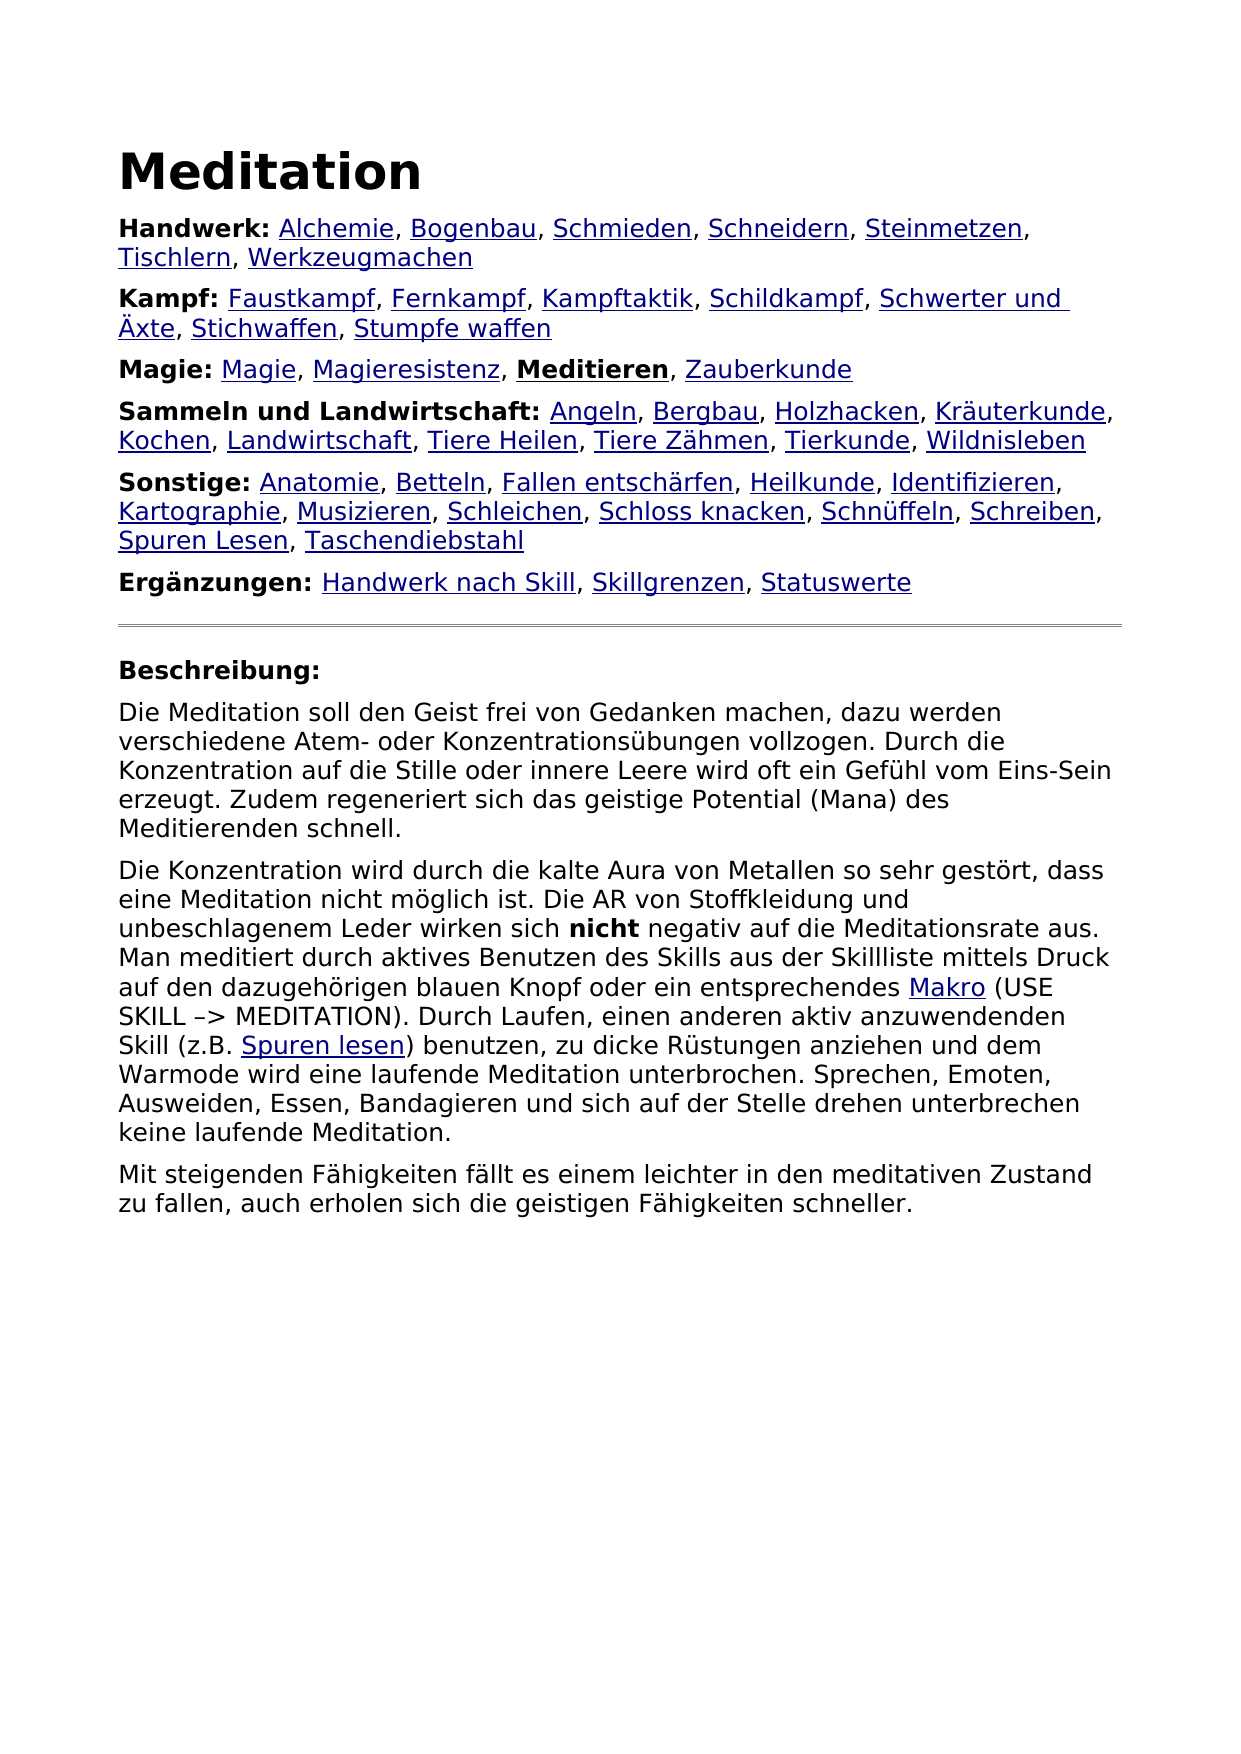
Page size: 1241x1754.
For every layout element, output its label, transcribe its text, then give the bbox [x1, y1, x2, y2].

text Die Meditation soll den Geist frei von Gedanken machen, dazu werden verschiedene Atem- oder Konzentrationsübungen vollzogen. Durch die Konzentration auf die Stille oder innere Leere wird oft ein Gefühl vom Eins-Sein erzeugt. Zudem regeneriert sich das geistige Potential (Mana) des Meditierenden schnell. [118, 698, 1122, 843]
text Die Konzentration wird durch die kalte Aura von Metallen so sehr gestört, dass eine Meditation nicht möglich ist. Die AR von Stoffkleidung und unbeschlagenem Leder wirken sich nicht negativ auf die Meditationsrate aus. Man meditiert durch aktives Benutzen des Skills aus der Skillliste mittels Druck auf den dazugehörigen blauen Knopf oder ein entsprechendes Makro (USE SKILL –> MEDITATION). Durch Laufen, einen anderen aktiv anzuwendenden Skill (z.B. Spuren lesen) benutzen, zu dicke Rüstungen anziehen und dem Warmode wird eine laufende Meditation unterbrochen. Sprechen, Emoten, Ausweiden, Essen, Bandagieren und sich auf der Stelle drehen unterbrechen keine laufende Meditation. [118, 856, 1122, 1148]
text Sammeln und Landwirtschaft: Angeln, Bergbau, Holzhacken, Kräuterkunde, Kochen, Landwirtschaft, Tiere Heilen, Tiere Zähmen, Tierkunde, Wildnisleben [118, 397, 1122, 456]
text Mit steigenden Fähigkeiten fällt es einem leichter in den meditativen Zustand zu fallen, auch erholen sich die geistigen Fähigkeiten schneller. [118, 1160, 1122, 1218]
text Ergänzungen: Handwerk nach Skill, Skillgrenzen, Statuswerte [118, 568, 1122, 597]
text Sonstige: Anatomie, Betteln, Fallen entschärfen, Heilkunde, Identifizieren, Kartographie, Musizieren, Schleichen, Schloss knacken, Schnüffeln, Schreiben, Spuren Lesen, Taschendiebstahl [118, 468, 1122, 556]
text Magie: Magie, Magieresistenz, Meditieren, Zauberkunde [118, 356, 1122, 385]
text Kampf: Faustkampf, Fernkampf, Kampftaktik, Schildkampf, Schwerter und Äxte, Stichwaffen, Stumpfe waffen [118, 285, 1122, 343]
text Beschreibung: [118, 656, 1122, 685]
subtitle Meditation [118, 143, 1122, 201]
text Handwerk: Alchemie, Bogenbau, Schmieden, Schneidern, Steinmetzen, Tischlern, Werkzeugmachen [118, 214, 1122, 272]
